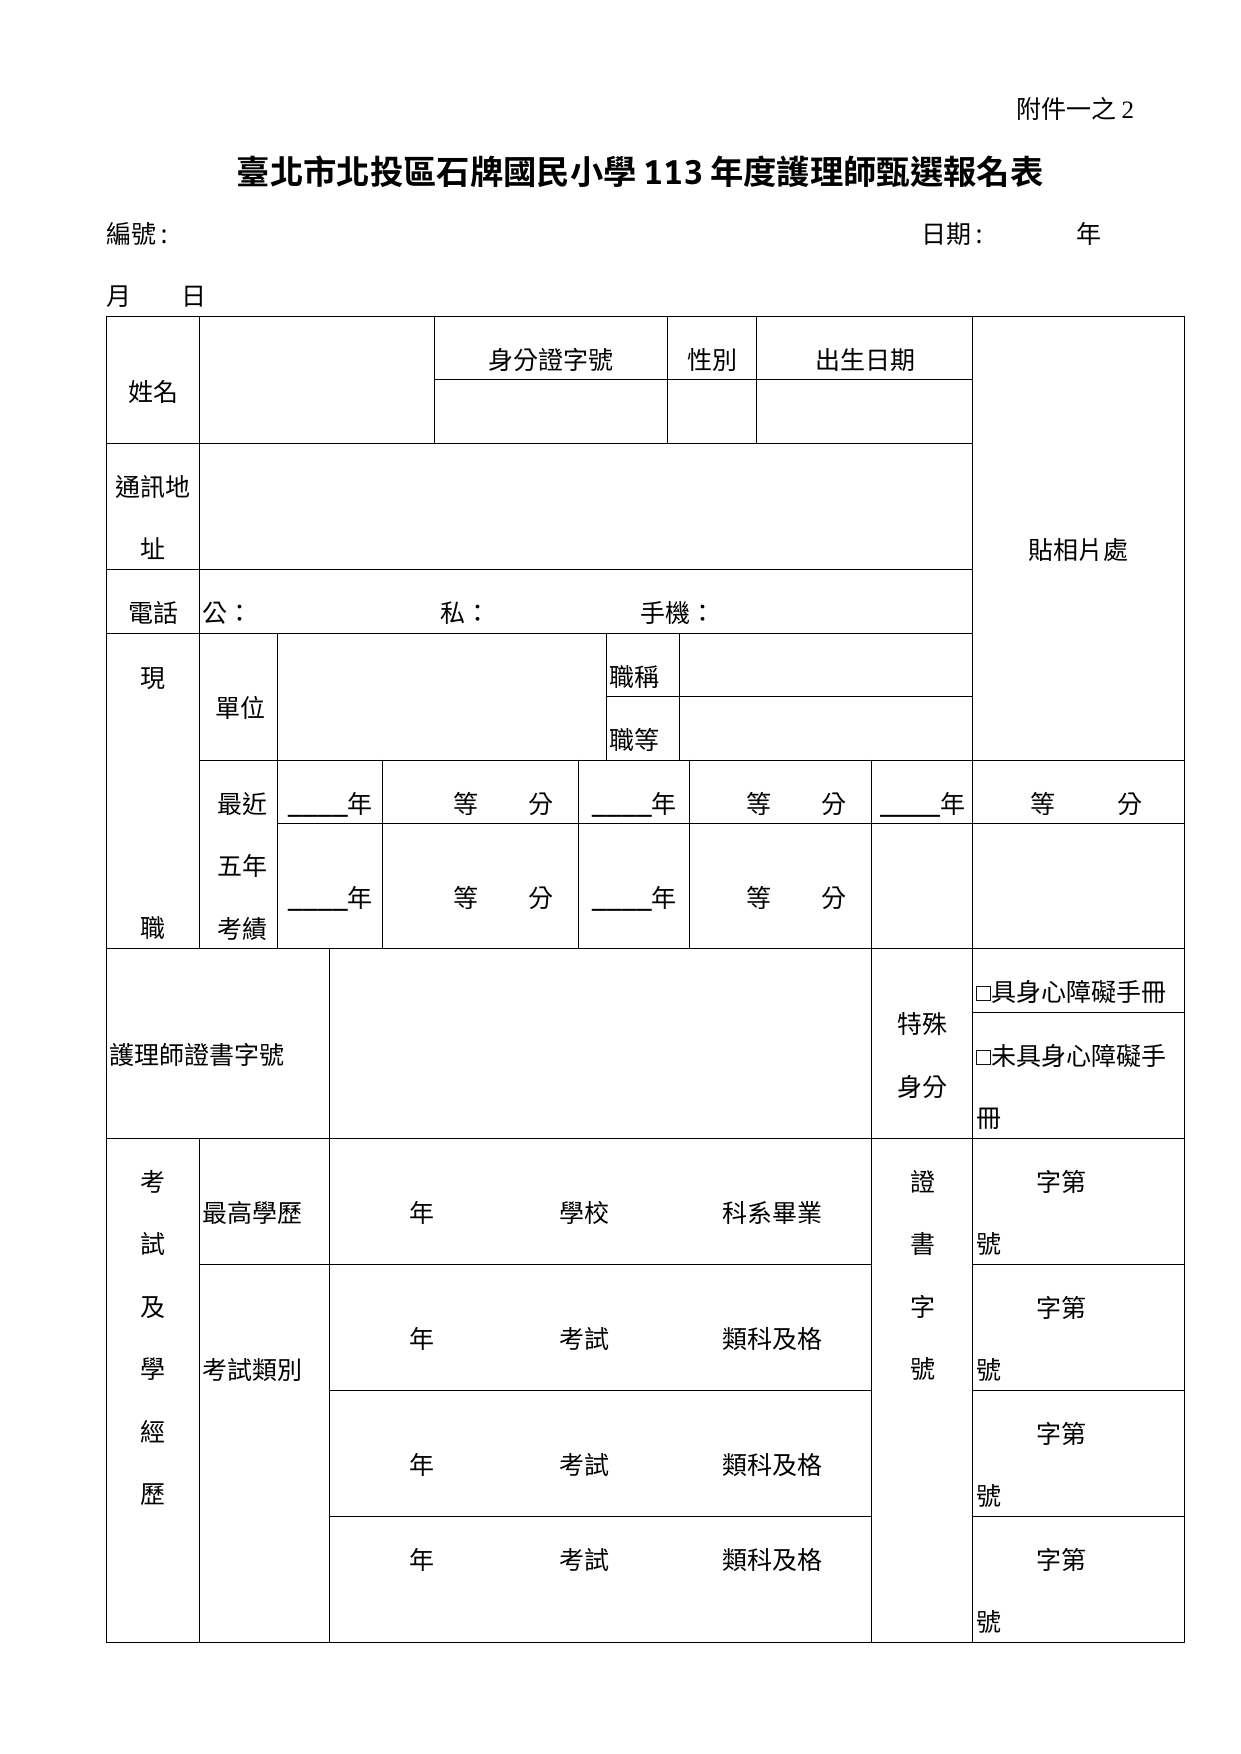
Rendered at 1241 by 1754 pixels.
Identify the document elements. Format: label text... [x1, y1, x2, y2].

table_cell 等 分 [383, 761, 578, 823]
table_header 性別 [668, 317, 756, 379]
table_cell 職等 [607, 697, 679, 759]
table_cell ____年 [872, 761, 972, 823]
table_header 貼相片處 [973, 317, 1184, 759]
table_cell 等 分 [383, 824, 578, 948]
table_cell 考 試 及 學 經 歷 [107, 1139, 199, 1642]
table_cell □具身心障礙手冊 [973, 949, 1184, 1012]
table_cell ____年 [579, 824, 689, 948]
table_cell [680, 634, 972, 696]
table_cell 通訊地址 [107, 444, 199, 569]
table_cell [435, 380, 667, 443]
table_header 身分證字號 [435, 317, 667, 379]
table_cell 公： 私： 手機： [200, 570, 972, 632]
table_cell 職稱 [607, 634, 679, 696]
table_cell ____年 [579, 761, 689, 823]
table_cell 字第 號 [973, 1517, 1184, 1642]
table_cell 等 分 [690, 824, 871, 948]
table_cell 考試類別 [200, 1265, 329, 1642]
table_cell 年 考試 類科及格 [330, 1265, 871, 1390]
text 臺北市北投區石牌國民小學113年度護理師甄選報名表 編號: 日期: 年 月 日 [106, 128, 1134, 316]
table_cell 字第 號 [973, 1265, 1184, 1390]
table_cell □未具身心障礙手冊 [973, 1013, 1184, 1138]
table_header 出生日期 [757, 317, 972, 379]
table_cell [278, 696, 606, 759]
table_cell 等 分 [690, 761, 871, 823]
table_cell [757, 380, 972, 443]
table_header [200, 317, 434, 443]
table_cell 現 職 [107, 634, 199, 948]
table_header 姓名 [107, 317, 199, 443]
table_cell 等 分 [973, 761, 1184, 823]
table_cell ____年 [278, 824, 382, 948]
table_cell [200, 444, 972, 569]
table_cell 最高學歷 [200, 1139, 329, 1264]
table_cell [278, 634, 606, 696]
table_cell 電話 [107, 570, 199, 632]
table_cell [668, 380, 756, 443]
table_cell 年 考試 類科及格 [330, 1391, 871, 1516]
table_cell 單位 [200, 634, 277, 759]
table_cell 字第 號 [973, 1391, 1184, 1516]
table_cell 年 考試 類科及格 [330, 1517, 871, 1642]
table_cell [680, 697, 972, 759]
table_cell 年 學校 科系畢業 [330, 1139, 871, 1264]
table_cell [330, 949, 871, 1138]
table_cell 最近 五年 考績 [200, 761, 277, 948]
table_cell ____年 [278, 761, 382, 823]
table_cell [973, 824, 1184, 948]
table_cell 字第 號 [973, 1139, 1184, 1264]
text 附件一之2 [106, 66, 1134, 128]
table_cell [872, 824, 972, 948]
table_cell 護理師證書字號 [107, 949, 329, 1138]
table_cell 特殊 身分 [872, 949, 972, 1138]
table_cell 證 書 字 號 [872, 1139, 972, 1642]
